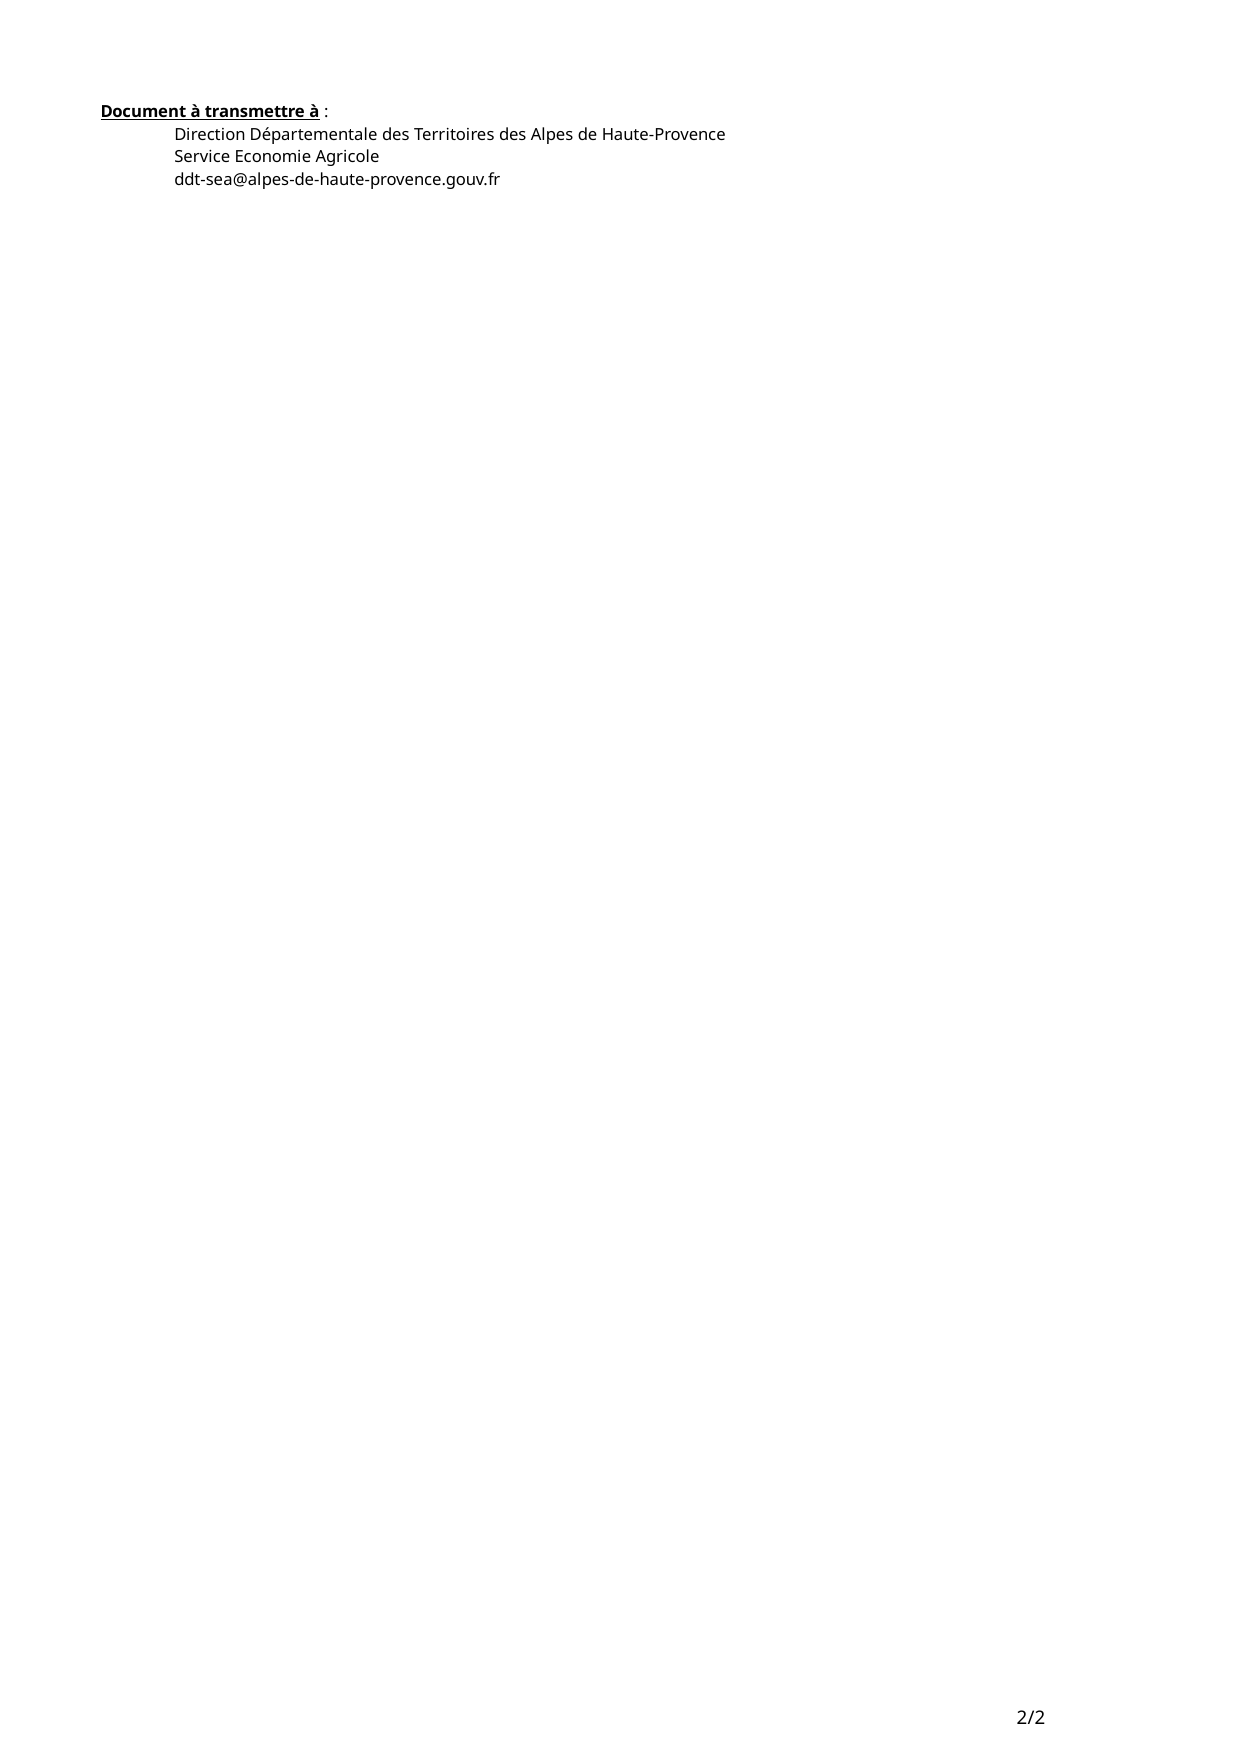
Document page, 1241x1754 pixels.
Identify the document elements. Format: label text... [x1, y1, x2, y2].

text Direction Départementale des Territoires des Alpes de Haute-Provence [100, 123, 1140, 145]
text Document à transmettre à : [100, 100, 1140, 123]
text Service Economie Agricole [100, 145, 1140, 168]
text ddt-sea@alpes-de-haute-provence.gouv.fr [100, 168, 1140, 190]
